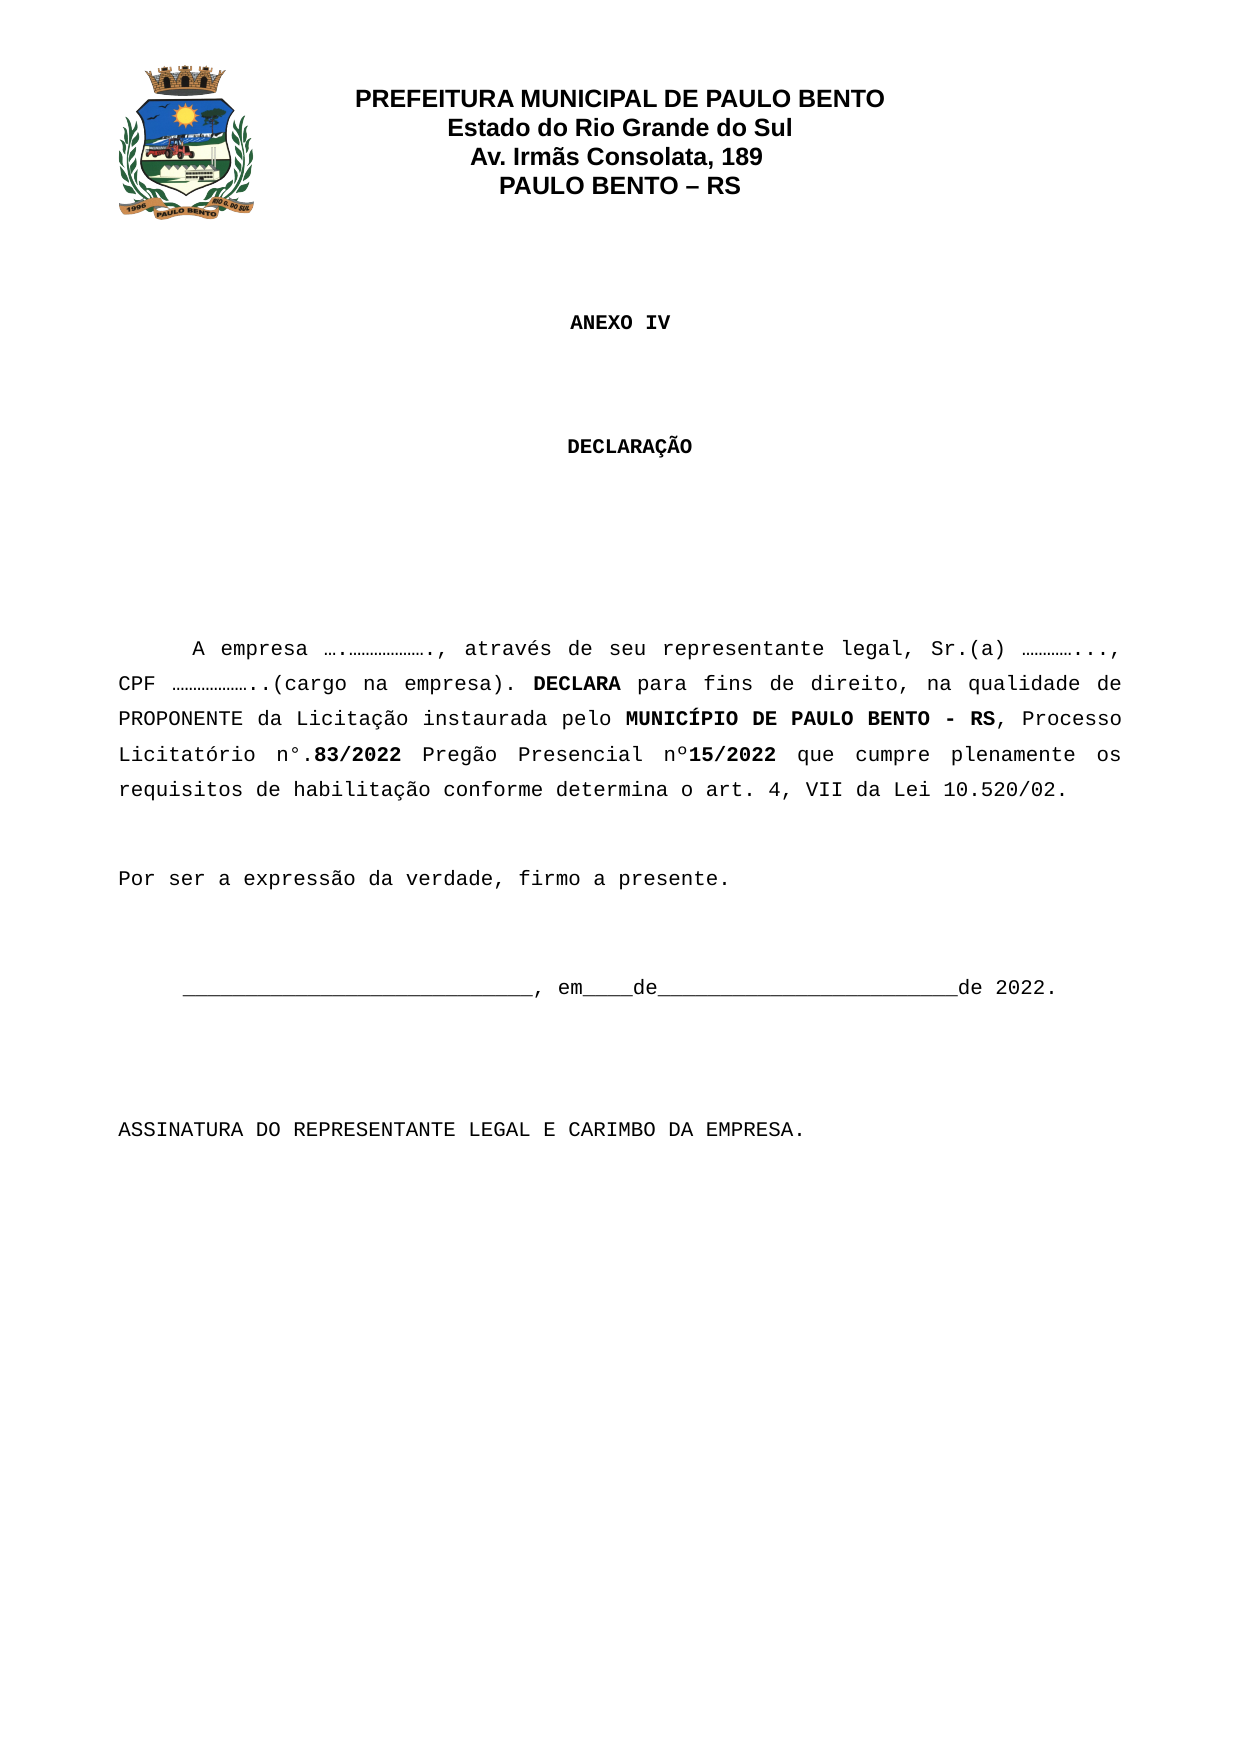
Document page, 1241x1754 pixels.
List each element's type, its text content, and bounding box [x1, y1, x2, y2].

text ASSINATURA DO REPRESENTANTE LEGAL E CARIMBO DA EMPRESA. [118, 1119, 1122, 1142]
text A empresa ….………………., através de seu representante legal, Sr.(a) …………..., CPF ………………..(cargo na empresa). DECLARA para fins de direito, na qualidade de PROPONENTE da Licitação instaurada pelo MUNICÍPIO DE PAULO BENTO - RS, Processo Licitatório n°.83/2022 Pregão Presencial nº15/2022 que cumpre plenamente os requisitos de habilitação conforme determina o art. 4, VII da Lei 10.520/02. [118, 638, 1122, 803]
text ____________________________, em____de________________________de 2022. [118, 977, 1122, 1001]
text DECLARAÇÃO [118, 431, 1122, 460]
text ANEXO IV [118, 312, 1122, 336]
picture [118, 65, 254, 220]
text Por ser a expressão da verdade, firmo a presente. [118, 868, 1122, 892]
